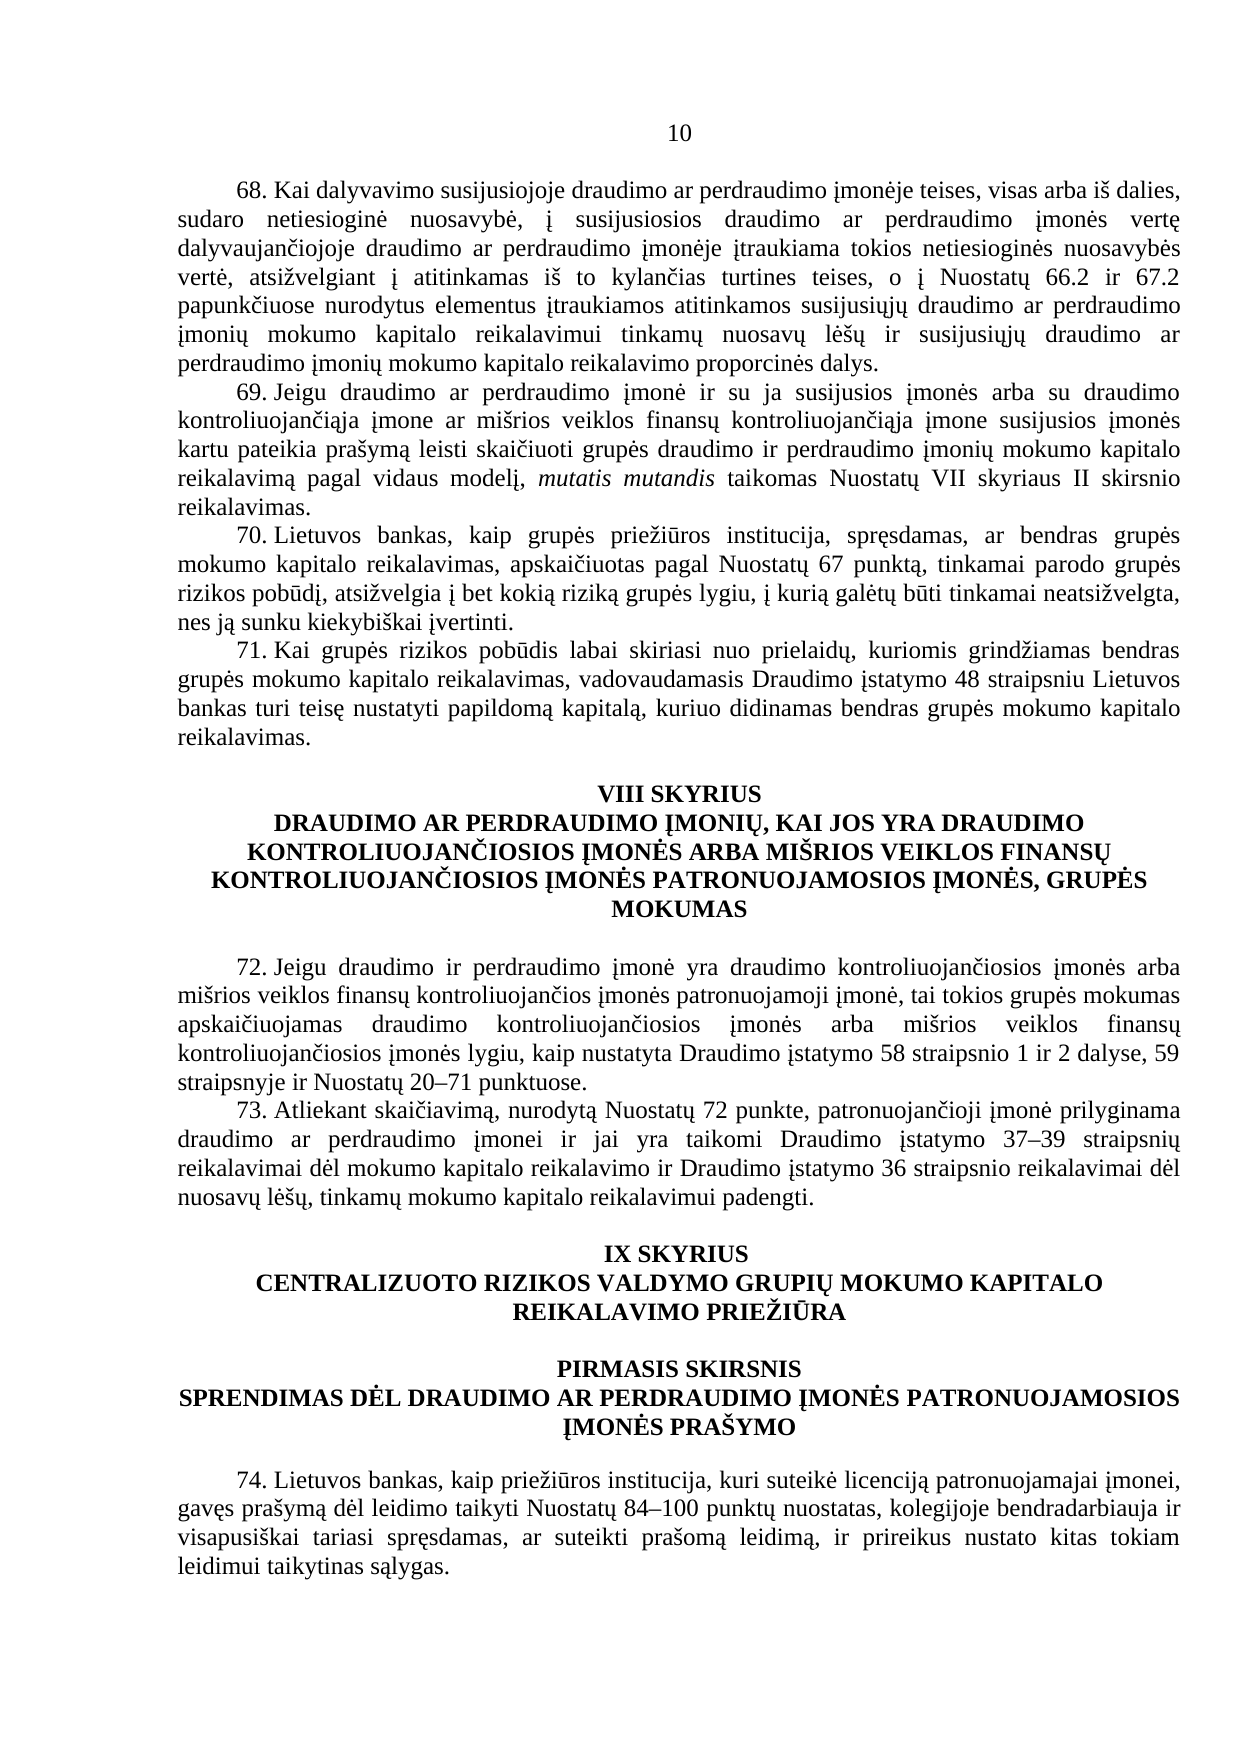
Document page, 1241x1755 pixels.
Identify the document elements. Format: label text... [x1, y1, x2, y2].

text 69. Jeigu draudimo ar perdraudimo įmonė ir su ja susijusios įmonės arba su draudimo kontroliuojančiąja įmone ar mišrios veiklos finansų kontroliuojančiąja įmone susijusios įmonės kartu pateikia prašymą leisti skaičiuoti grupės draudimo ir perdraudimo įmonių mokumo kapitalo reikalavimą pagal vidaus modelį, mutatis mutandis taikomas Nuostatų VII skyriaus II skirsnio reikalavimas. [177, 377, 1181, 521]
text 72. Jeigu draudimo ir perdraudimo įmonė yra draudimo kontroliuojančiosios įmonės arba mišrios veiklos finansų kontroliuojančios įmonės patronuojamoji įmonė, tai tokios grupės mokumas apskaičiuojamas draudimo kontroliuojančiosios įmonės arba mišrios veiklos finansų kontroliuojančiosios įmonės lygiu, kaip nustatyta Draudimo įstatymo 58 straipsnio 1 ir 2 dalyse, 59 straipsnyje ir Nuostatų 20–71 punktuose. [177, 952, 1181, 1096]
text 68. Kai dalyvavimo susijusiojoje draudimo ar perdraudimo įmonėje teises, visas arba iš dalies, sudaro netiesioginė nuosavybė, į susijusiosios draudimo ar perdraudimo įmonės vertę dalyvaujančiojoje draudimo ar perdraudimo įmonėje įtraukiama tokios netiesioginės nuosavybės vertė, atsižvelgiant į atitinkamas iš to kylančias turtines teises, o į Nuostatų 66.2 ir 67.2 papunkčiuose nurodytus elementus įtraukiamos atitinkamos susijusiųjų draudimo ar perdraudimo įmonių mokumo kapitalo reikalavimui tinkamų nuosavų lėšų ir susijusiųjų draudimo ar perdraudimo įmonių mokumo kapitalo reikalavimo proporcinės dalys. [177, 176, 1181, 377]
text draudimo ar perdraudimo įmonIŲ, KAI JOS YRA Draudimo kontroliuojančiosios įmonės arBA mišrios veiklos finansų kontroliuojančiosios įmonės patronuojamosios ĮMONĖS, grupės mokumas [177, 808, 1181, 923]
text pirmasis skirsnis [177, 1354, 1181, 1383]
text 74. Lietuvos bankas, kaip priežiūros institucija, kuri suteikė licenciją patronuojamajai įmonei, gavęs prašymą dėl leidimo taikyti Nuostatų 84–100 punktų nuostatas, kolegijoje bendradarbiauja ir visapusiškai tariasi spręsdamas, ar suteikti prašomą leidimą, ir prireikus nustato kitas tokiam leidimui taikytinas sąlygas. [177, 1465, 1181, 1580]
text 70. Lietuvos bankas, kaip grupės priežiūros institucija, spręsdamas, ar bendras grupės mokumo kapitalo reikalavimas, apskaičiuotas pagal Nuostatų 67 punktą, tinkamai parodo grupės rizikos pobūdį, atsižvelgia į bet kokią riziką grupės lygiu, į kurią galėtų būti tinkamai neatsižvelgta, nes ją sunku kiekybiškai įvertinti. [177, 521, 1181, 636]
text 71. Kai grupės rizikos pobūdis labai skiriasi nuo prielaidų, kuriomis grindžiamas bendras grupės mokumo kapitalo reikalavimas, vadovaudamasis Draudimo įstatymo 48 straipsniu Lietuvos bankas turi teisę nustatyti papildomą kapitalą, kuriuo didinamas bendras grupės mokumo kapitalo reikalavimas. [177, 636, 1181, 751]
text VIII SKYRIUS [177, 779, 1181, 808]
text IX SKYRIUS [177, 1239, 1181, 1268]
text 73. Atliekant skaičiavimą, nurodytą Nuostatų 72 punkte, patronuojančioji įmonė prilyginama draudimo ar perdraudimo įmonei ir jai yra taikomi Draudimo įstatymo 37–39 straipsnių reikalavimai dėl mokumo kapitalo reikalavimo ir Draudimo įstatymo 36 straipsnio reikalavimai dėl nuosavų lėšų, tinkamų mokumo kapitalo reikalavimui padengti. [177, 1096, 1181, 1211]
text CENTRALIZUOTO RIZIKOS VALDYMO GRUPIŲ mokumo kapitalo reikalavimo PRIEŽIŪRA [177, 1268, 1181, 1326]
text sprendimas dėl Draudimo ar perdraudimo įmonės patronuojamosios įmonės prašymo [177, 1383, 1181, 1441]
